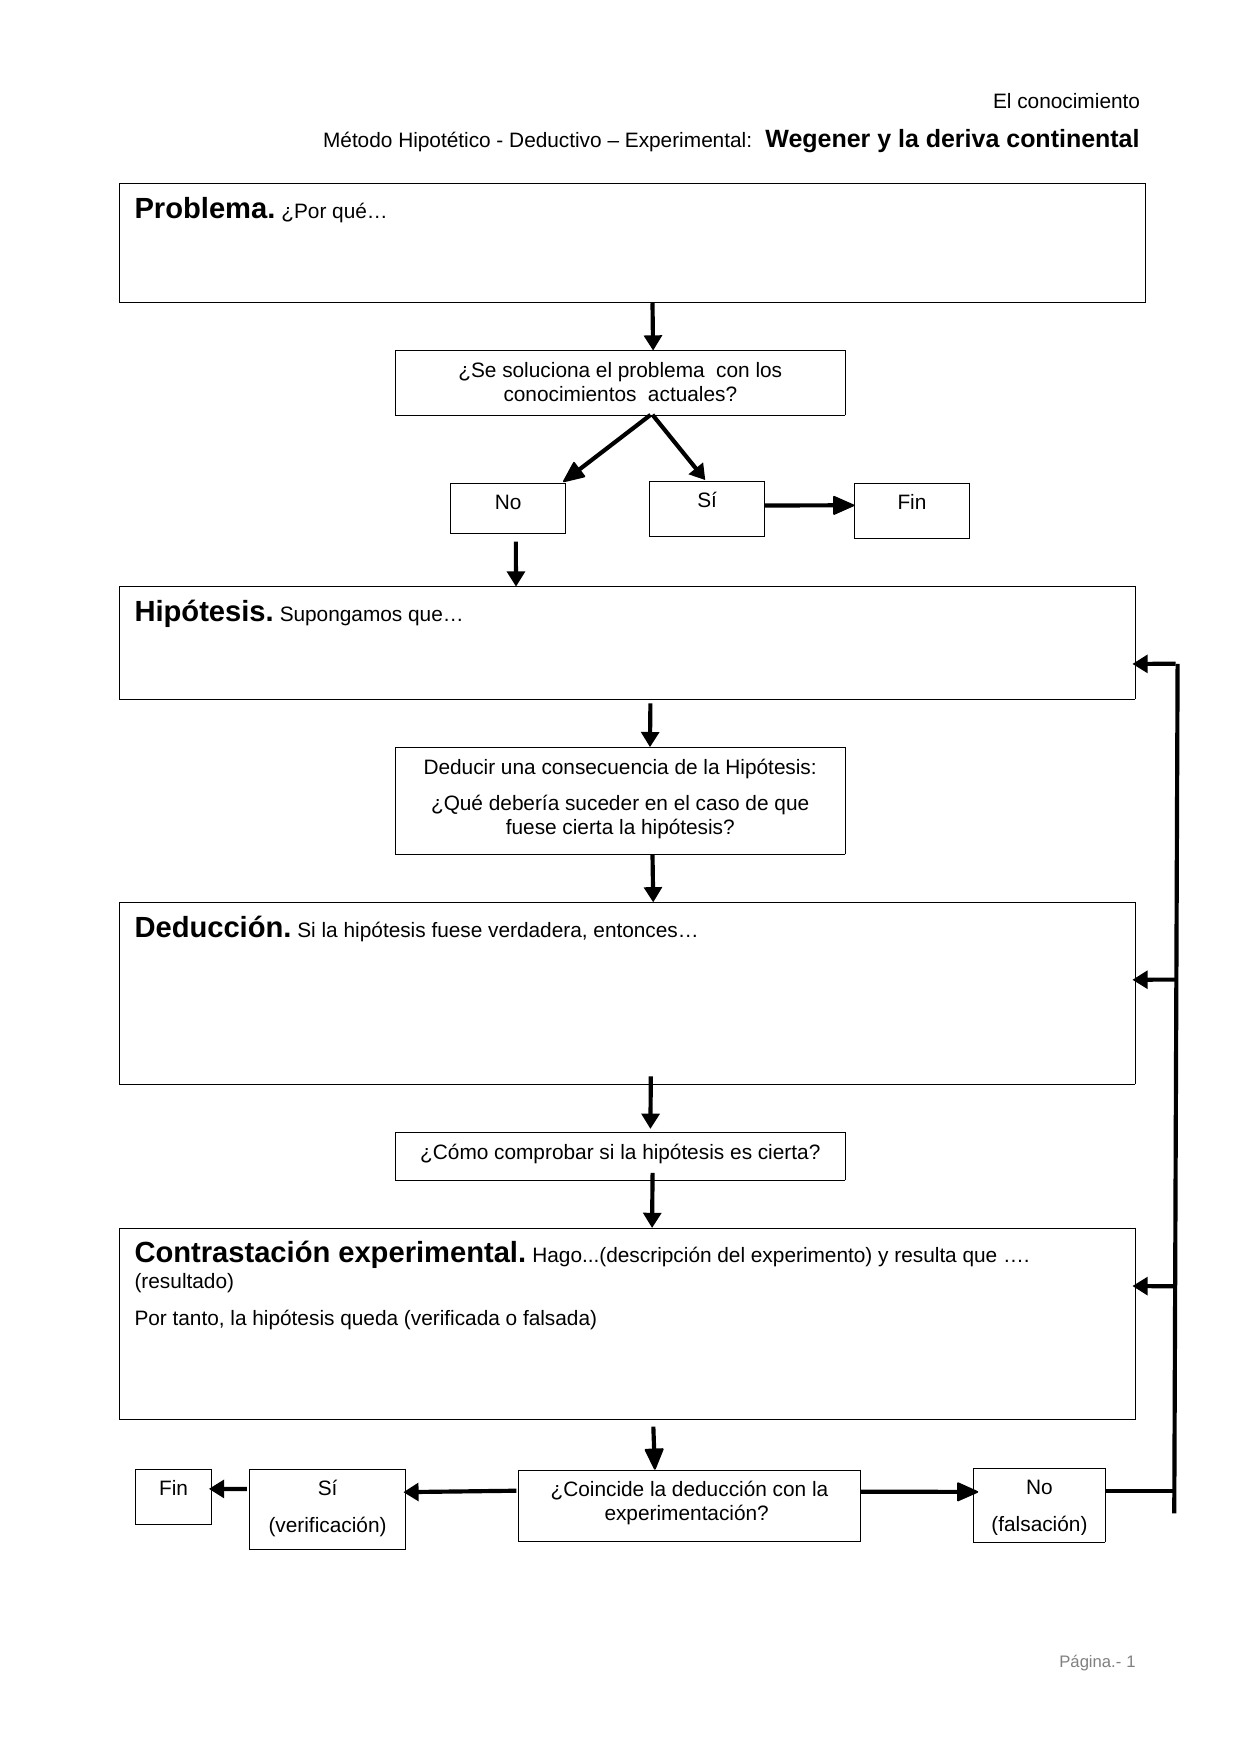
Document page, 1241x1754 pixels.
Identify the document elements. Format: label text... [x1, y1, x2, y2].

text ¿Qué debería suceder en el caso de que fuese cierta la hipótesis? [410, 791, 830, 839]
text Sí [664, 488, 749, 512]
text Hipótesis. Supongamos que… [134, 594, 1120, 627]
text ¿Cómo comprobar si la hipótesis es cierta? [410, 1139, 830, 1163]
text ¿Coincide la deducción con la experimentación? [533, 1477, 845, 1525]
text Sí [264, 1476, 391, 1500]
text ¿Se soluciona el problema con los conocimientos actuales? [410, 358, 830, 406]
text Por tanto, la hipótesis queda (verificada o falsada) [134, 1305, 1120, 1329]
text No [988, 1475, 1090, 1499]
text (verificación) [264, 1512, 391, 1536]
text Deducir una consecuencia de la Hipótesis: [410, 754, 830, 778]
text Fin [150, 1476, 197, 1500]
text Contrastación experimental. Hago...(descripción del experimento) y resulta que …. (resultado) [134, 1235, 1120, 1293]
text Problema. ¿Por qué… [134, 191, 1130, 224]
text No [465, 490, 550, 514]
text Fin [869, 490, 954, 514]
text (falsación) [988, 1511, 1090, 1534]
text Deducción. Si la hipótesis fuese verdadera, entonces… [134, 910, 1120, 943]
